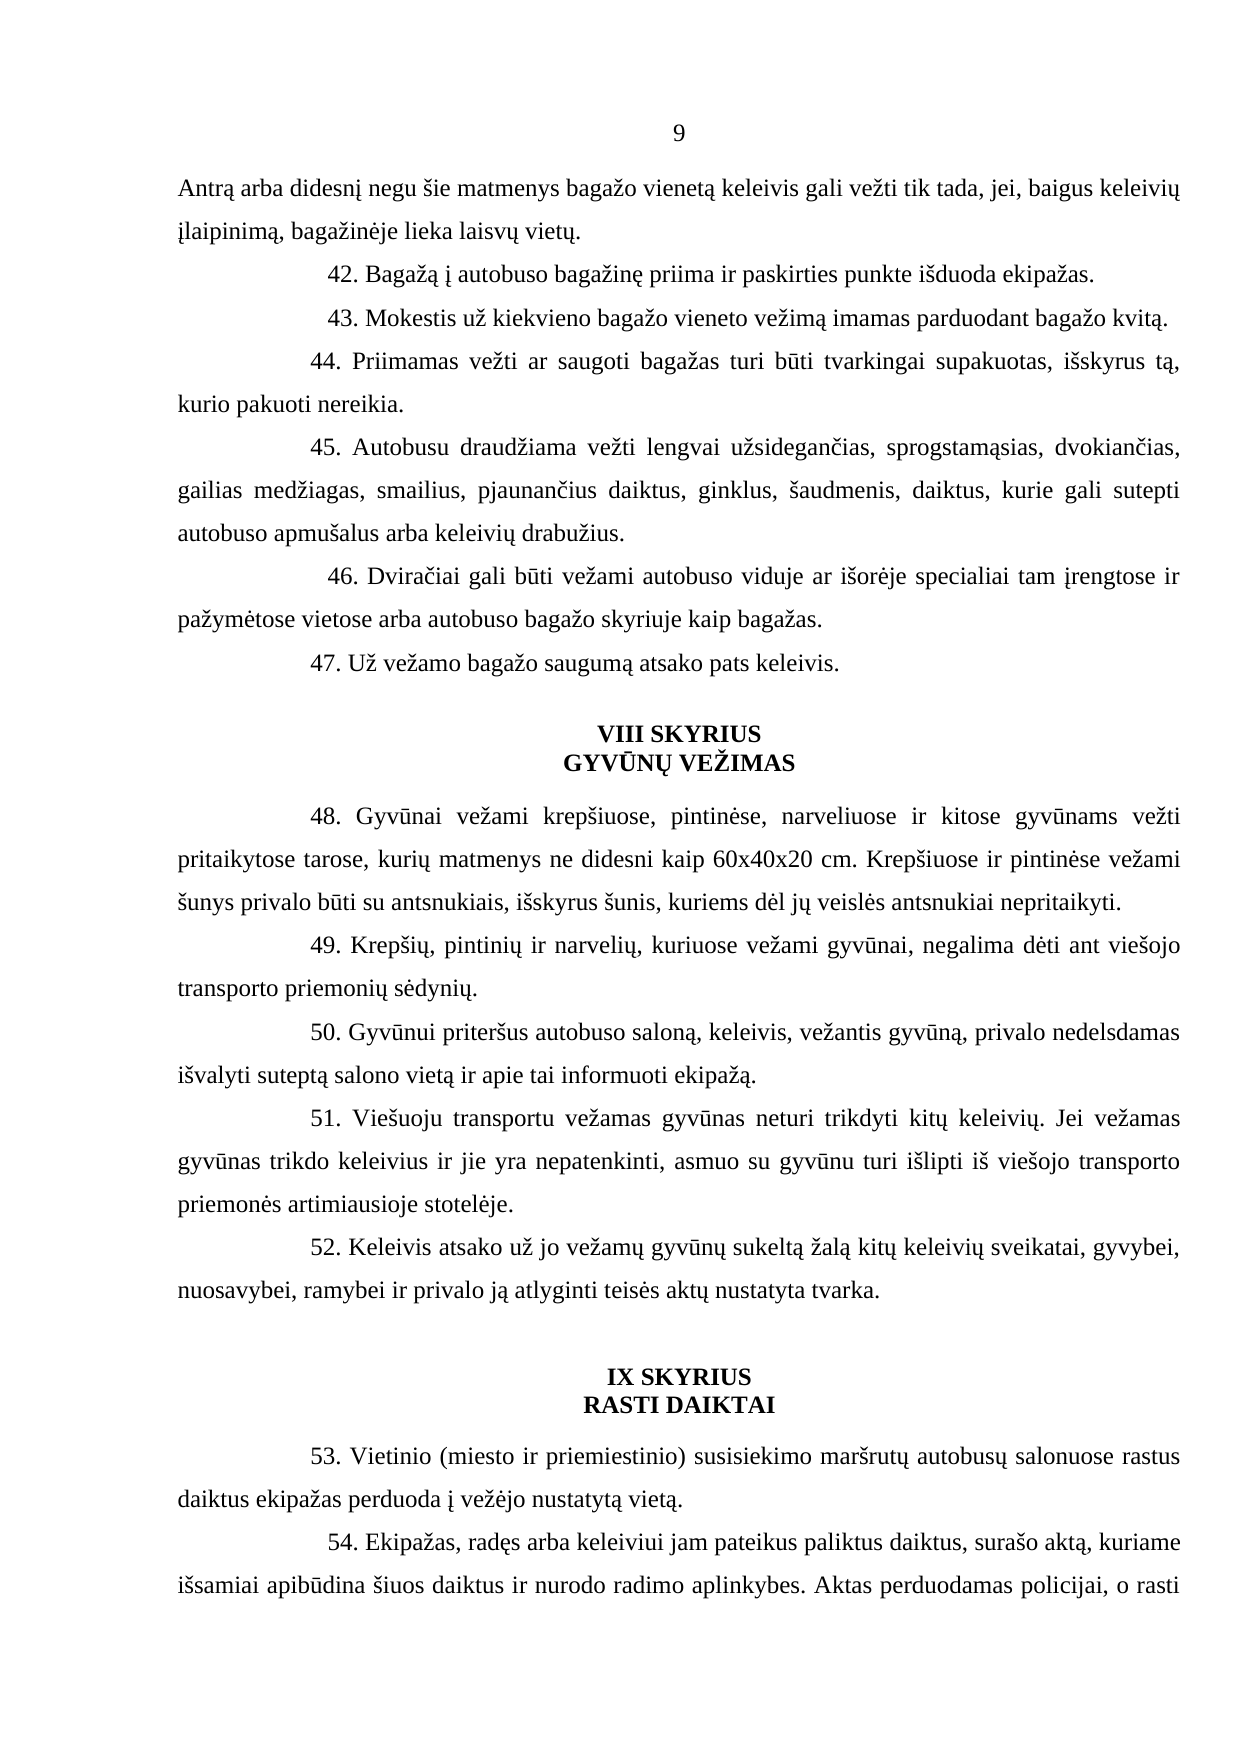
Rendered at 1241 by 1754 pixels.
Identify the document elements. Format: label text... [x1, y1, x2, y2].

text 47. Už vežamo bagažo saugumą atsako pats keleivis. [177, 648, 1181, 676]
text 48. Gyvūnai vežami krepšiuose, pintinėse, narveliuose ir kitose gyvūnams vežti pritaikytose tarose, kurių matmenys ne didesni kaip 60x40x20 cm. Krepšiuose ir pintinėse vežami šunys privalo būti su antsnukiais, išskyrus šunis, kuriems dėl jų veislės antsnukiai nepritaikyti. [177, 801, 1181, 916]
text 43. Mokestis už kiekvieno bagažo vieneto vežimą imamas parduodant bagažo kvitą. [177, 303, 1181, 331]
text VIII SKYRIUS [177, 719, 1181, 748]
text RASTI DAIKTAI [177, 1390, 1181, 1419]
text 44. Priimamas vežti ar saugoti bagažas turi būti tvarkingai supakuotas, išskyrus tą, kurio pakuoti nereikia. [177, 346, 1181, 418]
text 42. Bagažą į autobuso bagažinę priima ir paskirties punkte išduoda ekipažas. [177, 259, 1181, 288]
text 53. Vietinio (miesto ir priemiestinio) susisiekimo maršrutų autobusų salonuose rastus daiktus ekipažas perduoda į vežėjo nustatytą vietą. [177, 1441, 1181, 1513]
text IX SKYRIUS [177, 1362, 1181, 1390]
text Antrą arba didesnį negu šie matmenys bagažo vienetą keleivis gali vežti tik tada, jei, baigus keleivių įlaipinimą, bagažinėje lieka laisvų vietų. [177, 173, 1181, 245]
text 52. Keleivis atsako už jo vežamų gyvūnų sukeltą žalą kitų keleivių sveikatai, gyvybei, nuosavybei, ramybei ir privalo ją atlyginti teisės aktų nustatyta tvarka. [177, 1232, 1181, 1304]
text 50. Gyvūnui priteršus autobuso saloną, keleivis, vežantis gyvūną, privalo nedelsdamas išvalyti suteptą salono vietą ir apie tai informuoti ekipažą. [177, 1017, 1181, 1088]
text 46. Dviračiai gali būti vežami autobuso viduje ar išorėje specialiai tam įrengtose ir pažymėtose vietose arba autobuso bagažo skyriuje kaip bagažas. [177, 561, 1181, 633]
text 45. Autobusu draudžiama vežti lengvai užsidegančias, sprogstamąsias, dvokiančias, gailias medžiagas, smailius, pjaunančius daiktus, ginklus, šaudmenis, daiktus, kurie gali sutepti autobuso apmušalus arba keleivių drabužius. [177, 432, 1181, 547]
text 54. Ekipažas, radęs arba keleiviui jam pateikus paliktus daiktus, surašo aktą, kuriame išsamiai apibūdina šiuos daiktus ir nurodo radimo aplinkybes. Aktas perduodamas policijai, o rasti [177, 1527, 1181, 1599]
text 51. Viešuoju transportu vežamas gyvūnas neturi trikdyti kitų keleivių. Jei vežamas gyvūnas trikdo keleivius ir jie yra nepatenkinti, asmuo su gyvūnu turi išlipti iš viešojo transporto priemonės artimiausioje stotelėje. [177, 1103, 1181, 1218]
text 49. Krepšių, pintinių ir narvelių, kuriuose vežami gyvūnai, negalima dėti ant viešojo transporto priemonių sėdynių. [177, 930, 1181, 1002]
text GYVŪNŲ VEŽIMAS [177, 748, 1181, 777]
